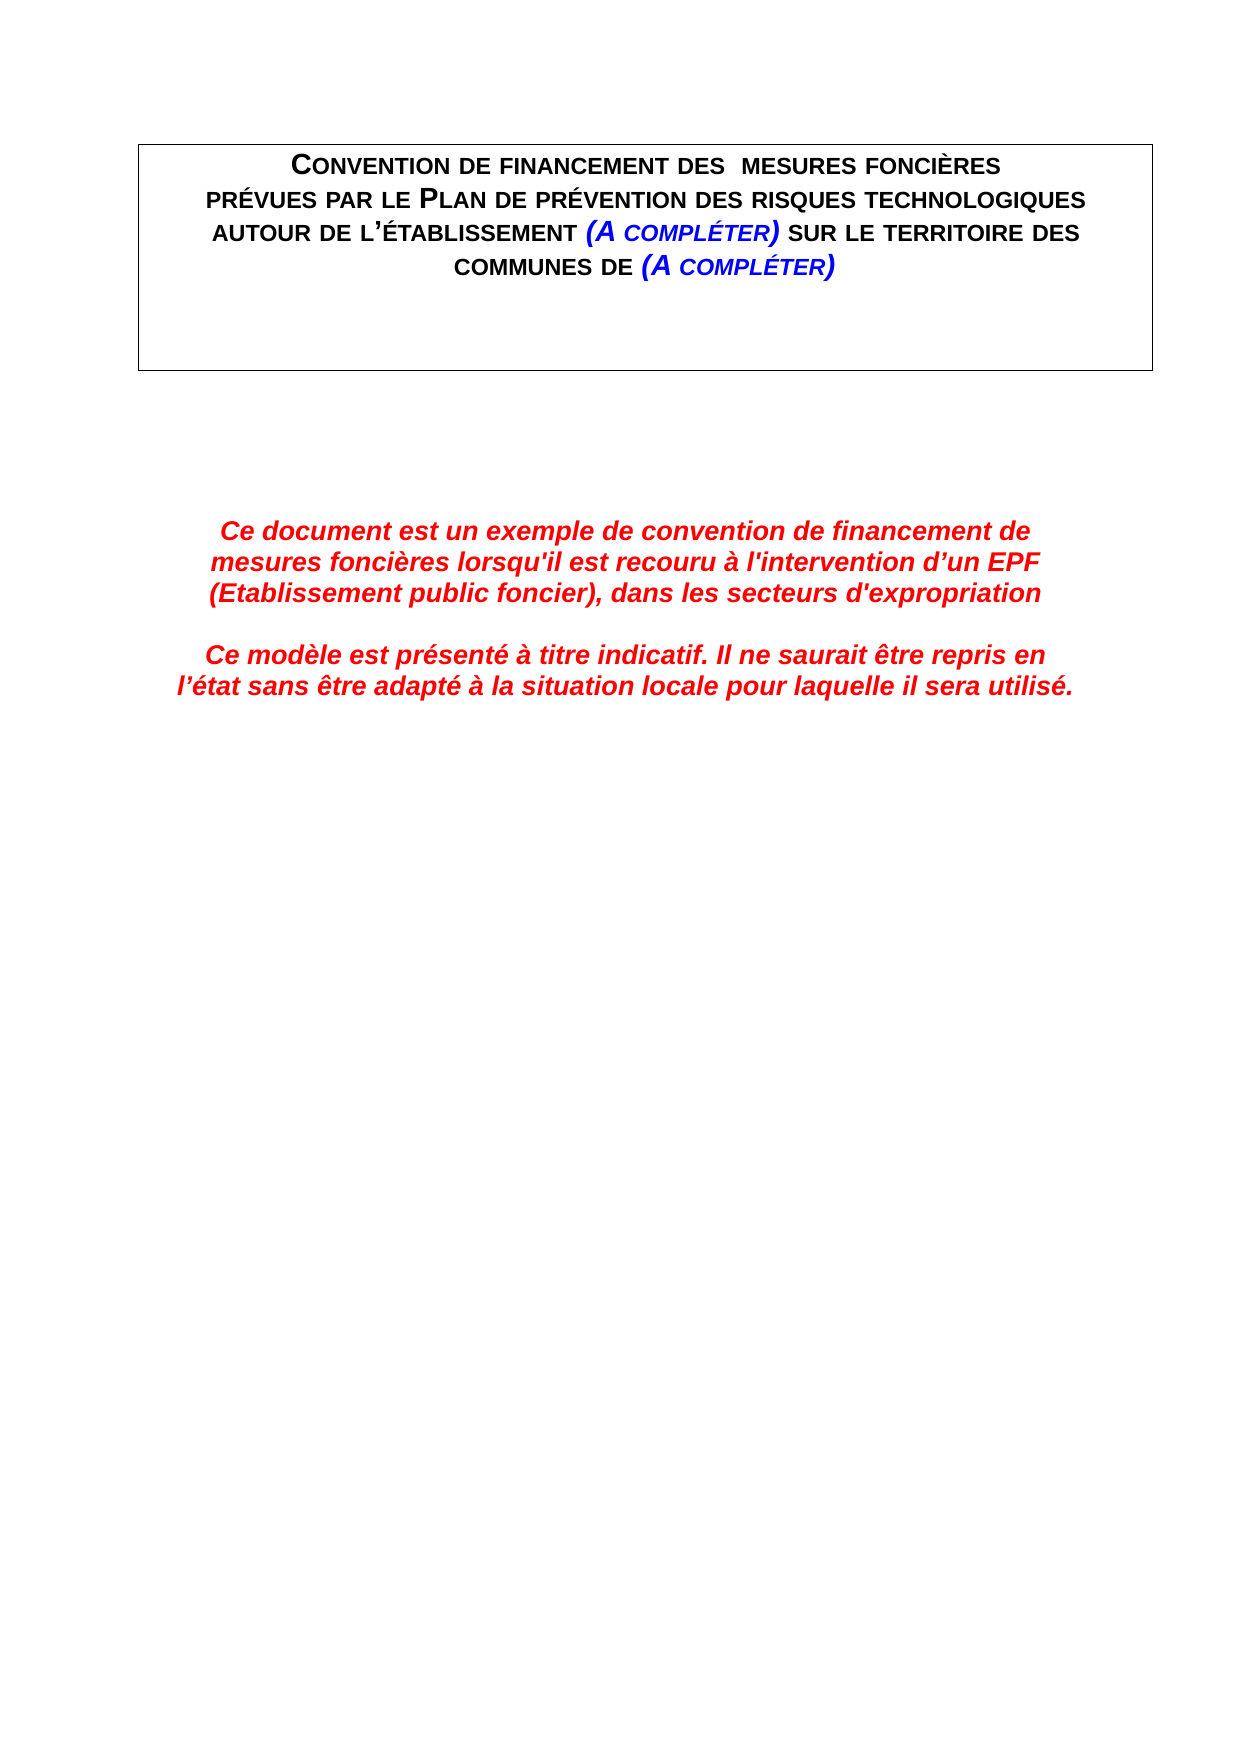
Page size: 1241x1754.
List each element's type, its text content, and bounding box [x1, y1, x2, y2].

text prévues par le Plan de prévention des risques technologiques [148, 181, 1144, 214]
text autour de l’établissement (A compléter) sur le territoire des communes de (A compléter) [148, 214, 1144, 281]
text Convention de financement des mesures foncières [139, 145, 1152, 181]
